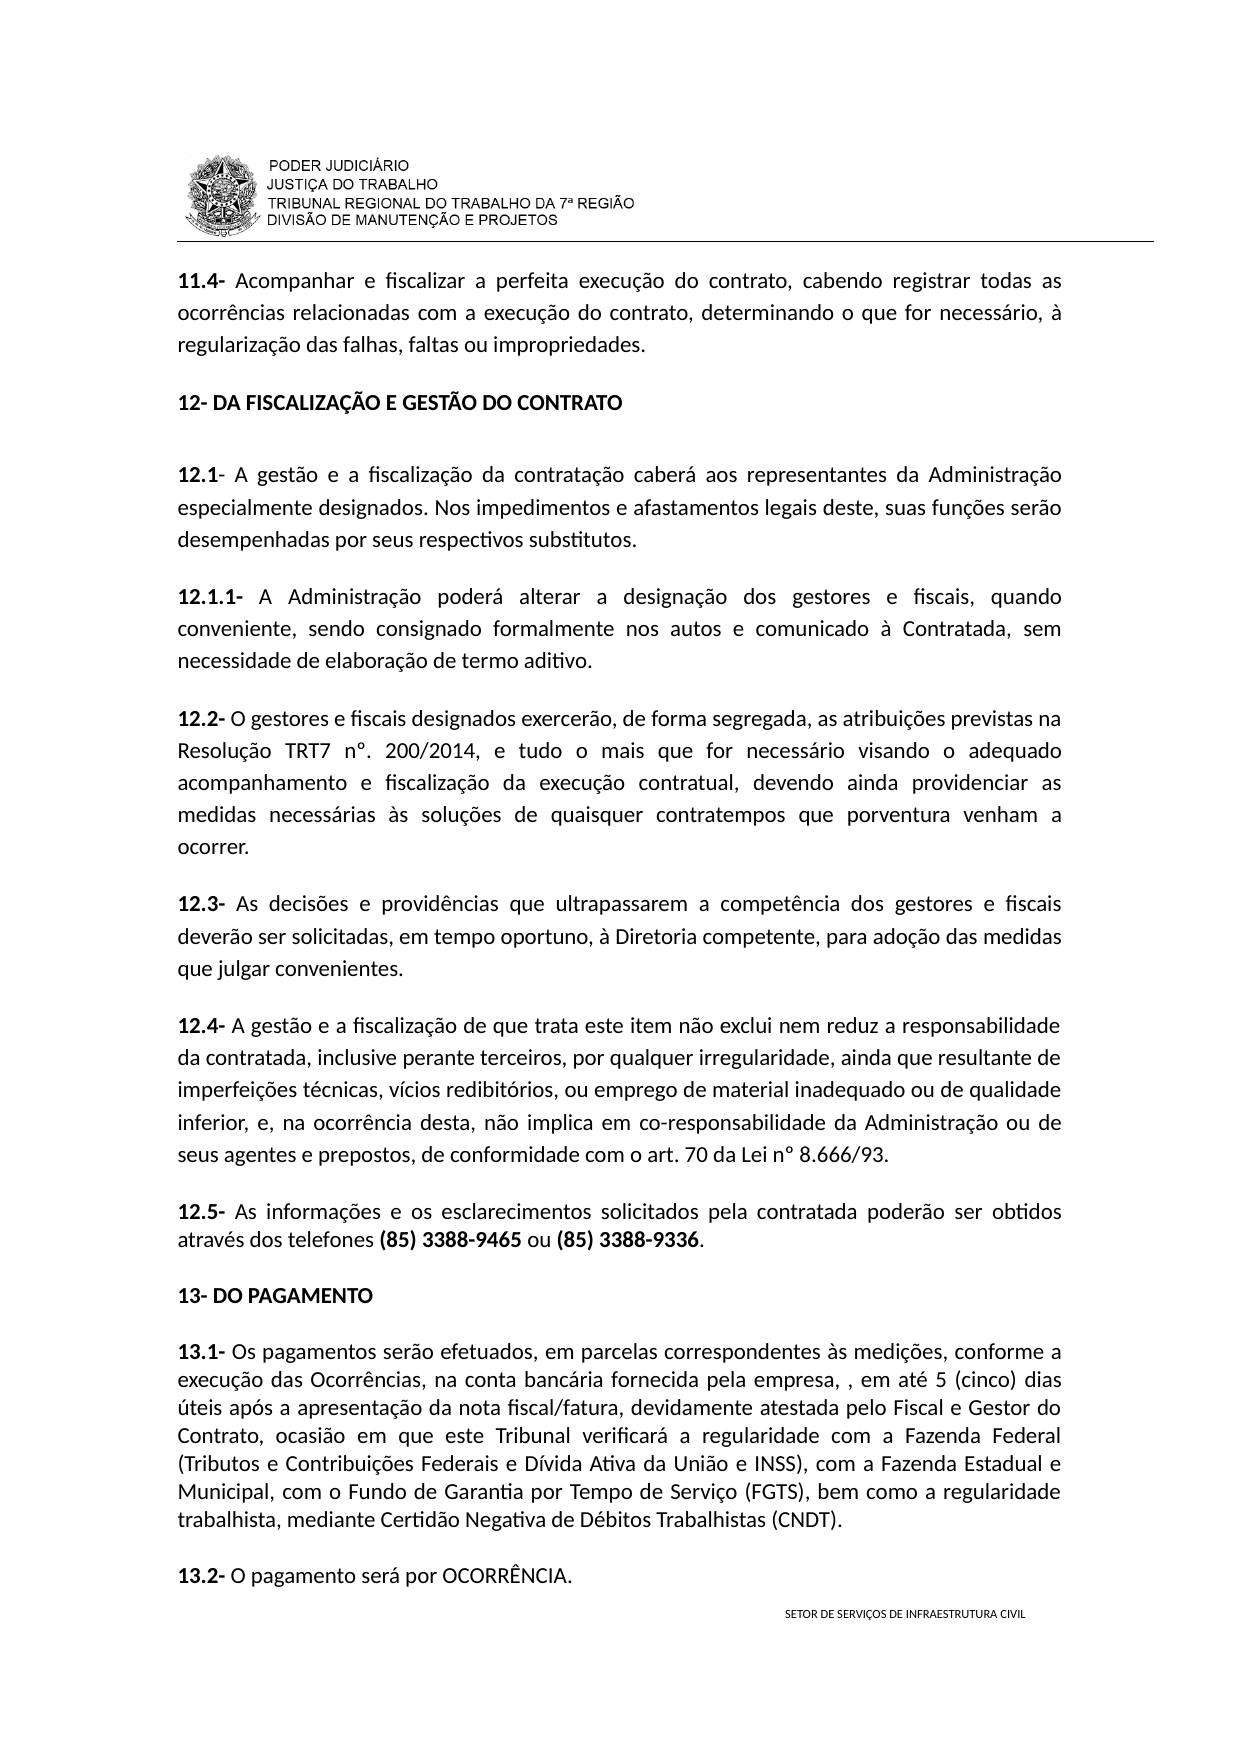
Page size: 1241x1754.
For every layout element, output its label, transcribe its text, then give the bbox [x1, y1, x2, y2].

text 12.2- O gestores e fiscais designados exercerão, de forma segregada, as atribuições previstas na Resolução TRT7 nº. 200/2014, e tudo o mais que for necessário visando o adequado acompanhamento e fiscalização da execução contratual, devendo ainda providenciar as medidas necessárias às soluções de quaisquer contratempos que porventura venham a ocorrer. [177, 704, 1063, 860]
text 12.3- As decisões e providências que ultrapassarem a competência dos gestores e fiscais deverão ser solicitadas, em tempo oportuno, à Diretoria competente, para adoção das medidas que julgar convenientes. [177, 889, 1063, 982]
text 12.5- As informações e os esclarecimentos solicitados pela contratada poderão ser obtidos através dos telefones (85) 3388-9465 ou (85) 3388-9336. [177, 1197, 1063, 1253]
text 13.1- Os pagamentos serão efetuados, em parcelas correspondentes às medições, conforme a execução das Ocorrências, na conta bancária fornecida pela empresa, , em até 5 (cinco) dias úteis após a apresentação da nota fiscal/fatura, devidamente atestada pelo Fiscal e Gestor do Contrato, ocasião em que este Tribunal verificará a regularidade com a Fazenda Federal (Tributos e Contribuições Federais e Dívida Ativa da União e INSS), com a Fazenda Estadual e Municipal, com o Fundo de Garantia por Tempo de Serviço (FGTS), bem como a regularidade trabalhista, mediante Certidão Negativa de Débitos Trabalhistas (CNDT). [177, 1337, 1063, 1533]
text 13.2- O pagamento será por OCORRÊNCIA. [177, 1561, 1063, 1589]
text 12- DA FISCALIZAÇÃO E GESTÃO DO CONTRATO [177, 388, 1063, 416]
text 12.1- A gestão e a fiscalização da contratação caberá aos representantes da Administração especialmente designados. Nos impedimentos e afastamentos legais deste, suas funções serão desempenhadas por seus respectivos substitutos. [177, 461, 1063, 553]
text 13- DO PAGAMENTO [177, 1281, 1063, 1309]
text 12.1.1- A Administração poderá alterar a designação dos gestores e fiscais, quando conveniente, sendo consignado formalmente nos autos e comunicado à Contratada, sem necessidade de elaboração de termo aditivo. [177, 582, 1063, 674]
text 11.4- Acompanhar e fiscalizar a perfeita execução do contrato, cabendo registrar todas as ocorrências relacionadas com a execução do contrato, determinando o que for necessário, à regularização das falhas, faltas ou impropriedades. [177, 266, 1063, 359]
text 12.4- A gestão e a fiscalização de que trata este item não exclui nem reduz a responsabilidade da contratada, inclusive perante terceiros, por qualquer irregularidade, ainda que resultante de imperfeições técnicas, vícios redibitórios, ou emprego de material inadequado ou de qualidade inferior, e, na ocorrência desta, não implica em co-responsabilidade da Administração ou de seus agentes e prepostos, de conformidade com o art. 70 da Lei nº 8.666/93. [177, 1011, 1063, 1168]
